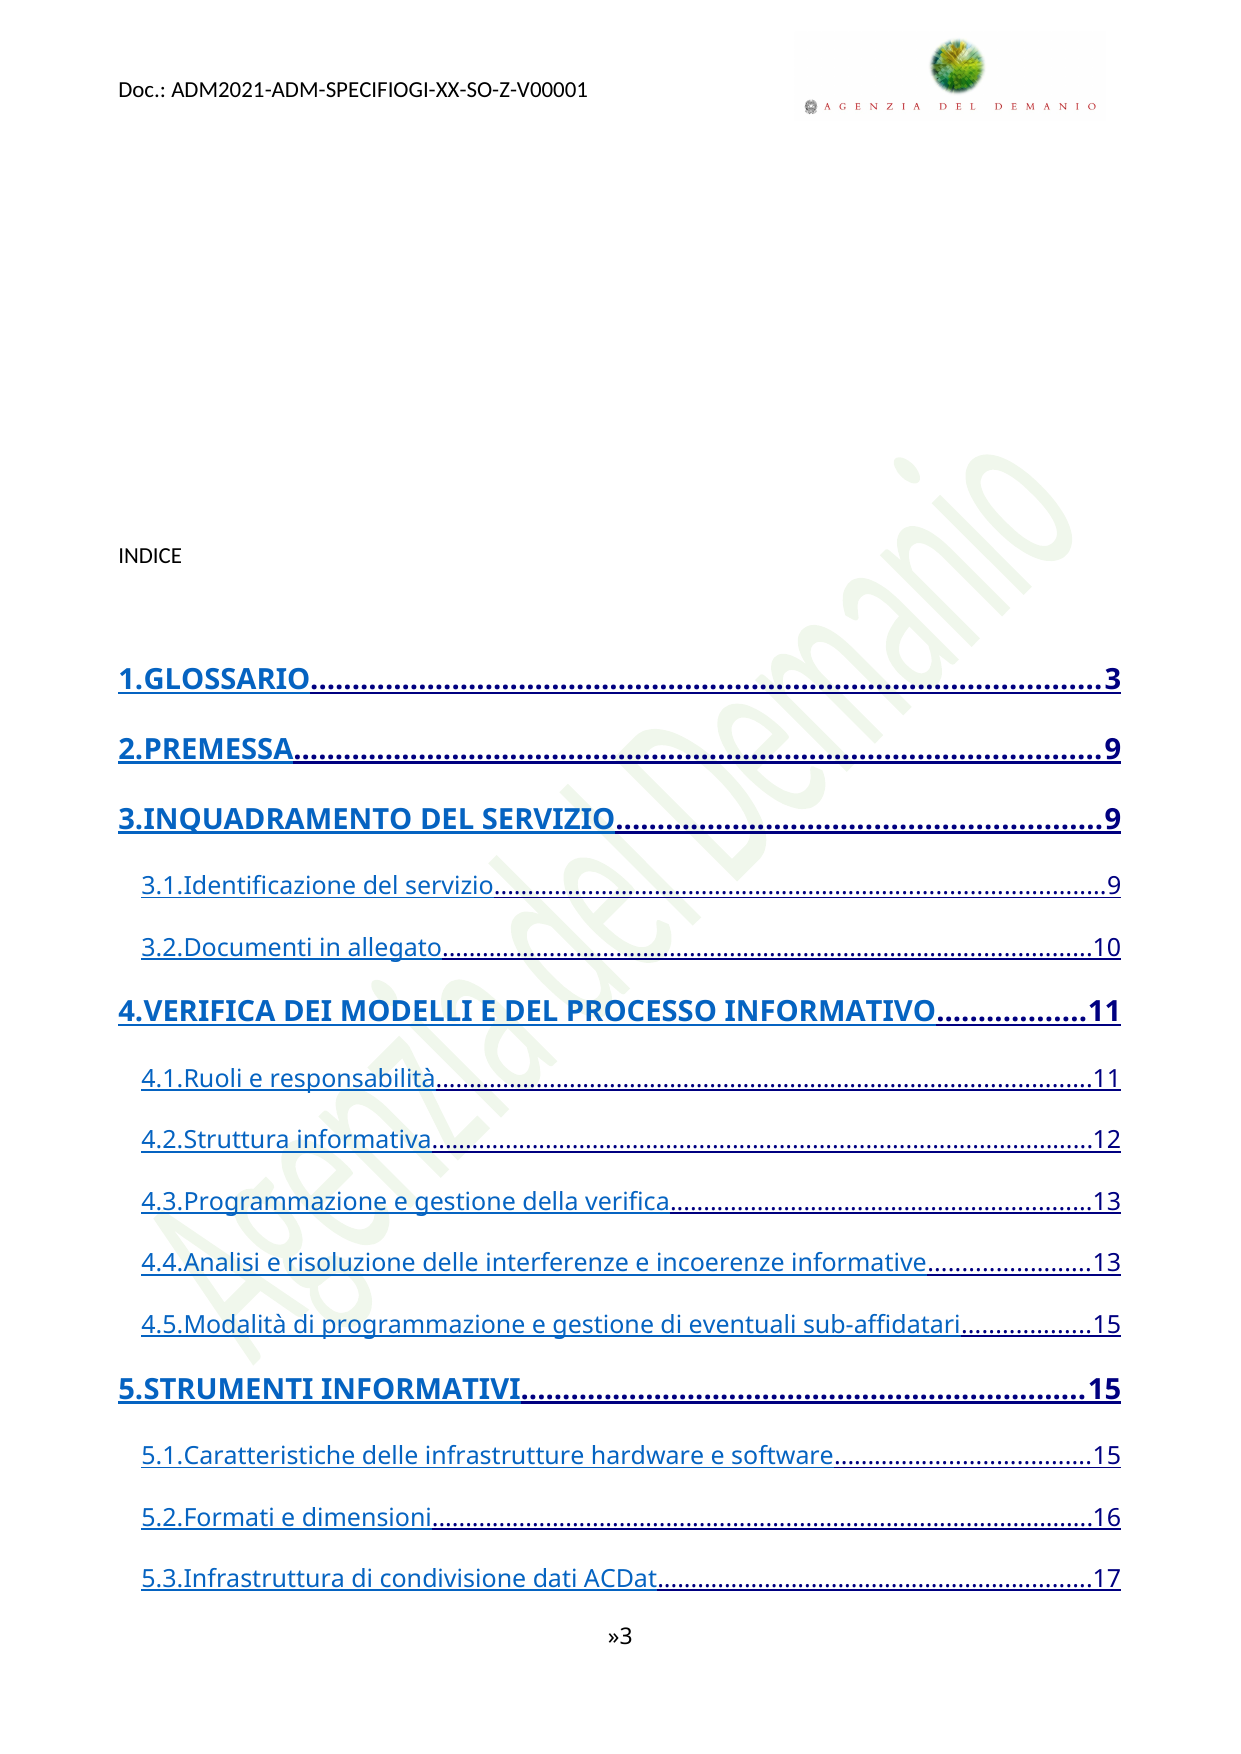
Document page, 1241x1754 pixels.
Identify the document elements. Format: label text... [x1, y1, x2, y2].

text 4.5. Modalità di programmazione e gestione di eventuali sub-affidatari 15 [141, 1306, 231, 1335]
text 3.1. Identificazione del servizio 9 [141, 898, 525, 902]
text 3.1. Identificazione del servizio 9 [141, 868, 520, 897]
text [909, 544, 953, 569]
text 4.1. Ruoli e responsabilità 11 [418, 1061, 471, 1089]
text 5.1. Caratteristiche delle infrastrutture hardware e software 15 [141, 1438, 1122, 1472]
text 2. PREMESSA 9 [118, 728, 653, 761]
text 4.1. Ruoli e responsabilità 11 [463, 1061, 514, 1089]
text 3.1. Identificazione del servizio 9 [653, 868, 1122, 902]
text 5.3. Infrastruttura di condivisione dati ACDat 17 [141, 1561, 1122, 1595]
text 1. GLOSSARIO 3 [118, 694, 771, 698]
text INDICE [118, 542, 899, 569]
text 2. PREMESSA 9 [732, 728, 771, 756]
text 3. INQUADRAMENTO DEL SERVIZIO 9 [118, 834, 604, 838]
text [989, 542, 1122, 569]
text 3. INQUADRAMENTO DEL SERVIZIO 9 [673, 798, 749, 831]
text 4. VERIFICA DEI MODELLI E DEL PROCESSO INFORMATIVO 11 [118, 1026, 412, 1030]
text 4.3. Programmazione e gestione della verifica 13 [141, 1183, 258, 1212]
text 4.4. Analisi e risoluzione delle interferenze e incoerenze informative 13 [216, 1245, 287, 1274]
text 4.4. Analisi e risoluzione delle interferenze e incoerenze informative 13 [291, 1245, 1122, 1279]
text 4.2. Struttura informativa 12 [349, 1122, 412, 1151]
text 2. PREMESSA 9 [639, 764, 704, 768]
text 1. GLOSSARIO 3 [813, 658, 878, 692]
text 2. PREMESSA 9 [760, 764, 841, 768]
text 5.2. Formati e dimensioni 16 [141, 1499, 1122, 1533]
text [945, 542, 996, 569]
text 4.1. Ruoli e responsabilità 11 [493, 1061, 1122, 1095]
text 4.3. Programmazione e gestione della verifica 13 [389, 1183, 1122, 1218]
text 3.2. Documenti in allegato 10 [527, 929, 581, 958]
text 1. GLOSSARIO 3 [118, 658, 773, 692]
text 3. INQUADRAMENTO DEL SERVIZIO 9 [118, 798, 597, 831]
text 1. GLOSSARIO 3 [783, 671, 822, 692]
text 4.5. Modalità di programmazione e gestione di eventuali sub-affidatari 15 [250, 1306, 1122, 1341]
text 1. GLOSSARIO 3 [902, 658, 931, 673]
text 2. PREMESSA 9 [821, 728, 1122, 768]
text 4.1. Ruoli e responsabilità 11 [141, 1061, 417, 1089]
text 4. VERIFICA DEI MODELLI E DEL PROCESSO INFORMATIVO 11 [487, 991, 1122, 1030]
text 4.1. Ruoli e responsabilità 11 [141, 1091, 339, 1095]
text 3.2. Documenti in allegato 10 [572, 929, 627, 958]
text 4.2. Struttura informativa 12 [141, 1122, 351, 1151]
text 3. INQUADRAMENTO DEL SERVIZIO 9 [751, 798, 1122, 838]
text 5. STRUMENTI INFORMATIVI 15 [118, 1368, 1122, 1408]
text 2. PREMESSA 9 [767, 728, 834, 761]
text 3. INQUADRAMENTO DEL SERVIZIO 9 [584, 798, 685, 831]
text 3.1. Identificazione del servizio 9 [613, 868, 663, 897]
text 3.1. Identificazione del servizio 9 [578, 872, 617, 897]
text 3.2. Documenti in allegato 10 [656, 929, 1122, 963]
text 2. PREMESSA 9 [640, 746, 695, 761]
text 1. GLOSSARIO 3 [864, 658, 1122, 698]
text 4.5. Modalità di programmazione e gestione di eventuali sub-affidatari 15 [236, 1306, 326, 1335]
text 3.2. Documenti in allegato 10 [141, 929, 521, 958]
text 2. PREMESSA 9 [118, 764, 622, 768]
text 3.2. Documenti in allegato 10 [610, 929, 656, 947]
text 3.1. Identificazione del servizio 9 [511, 868, 567, 897]
text 4.2. Struttura informativa 12 [403, 1122, 448, 1151]
text 4. VERIFICA DEI MODELLI E DEL PROCESSO INFORMATIVO 11 [118, 991, 493, 1024]
text 2. PREMESSA 9 [658, 728, 732, 761]
text 4.2. Struttura informativa 12 [464, 1122, 1122, 1156]
text 4.3. Programmazione e gestione della verifica 13 [327, 1183, 425, 1212]
